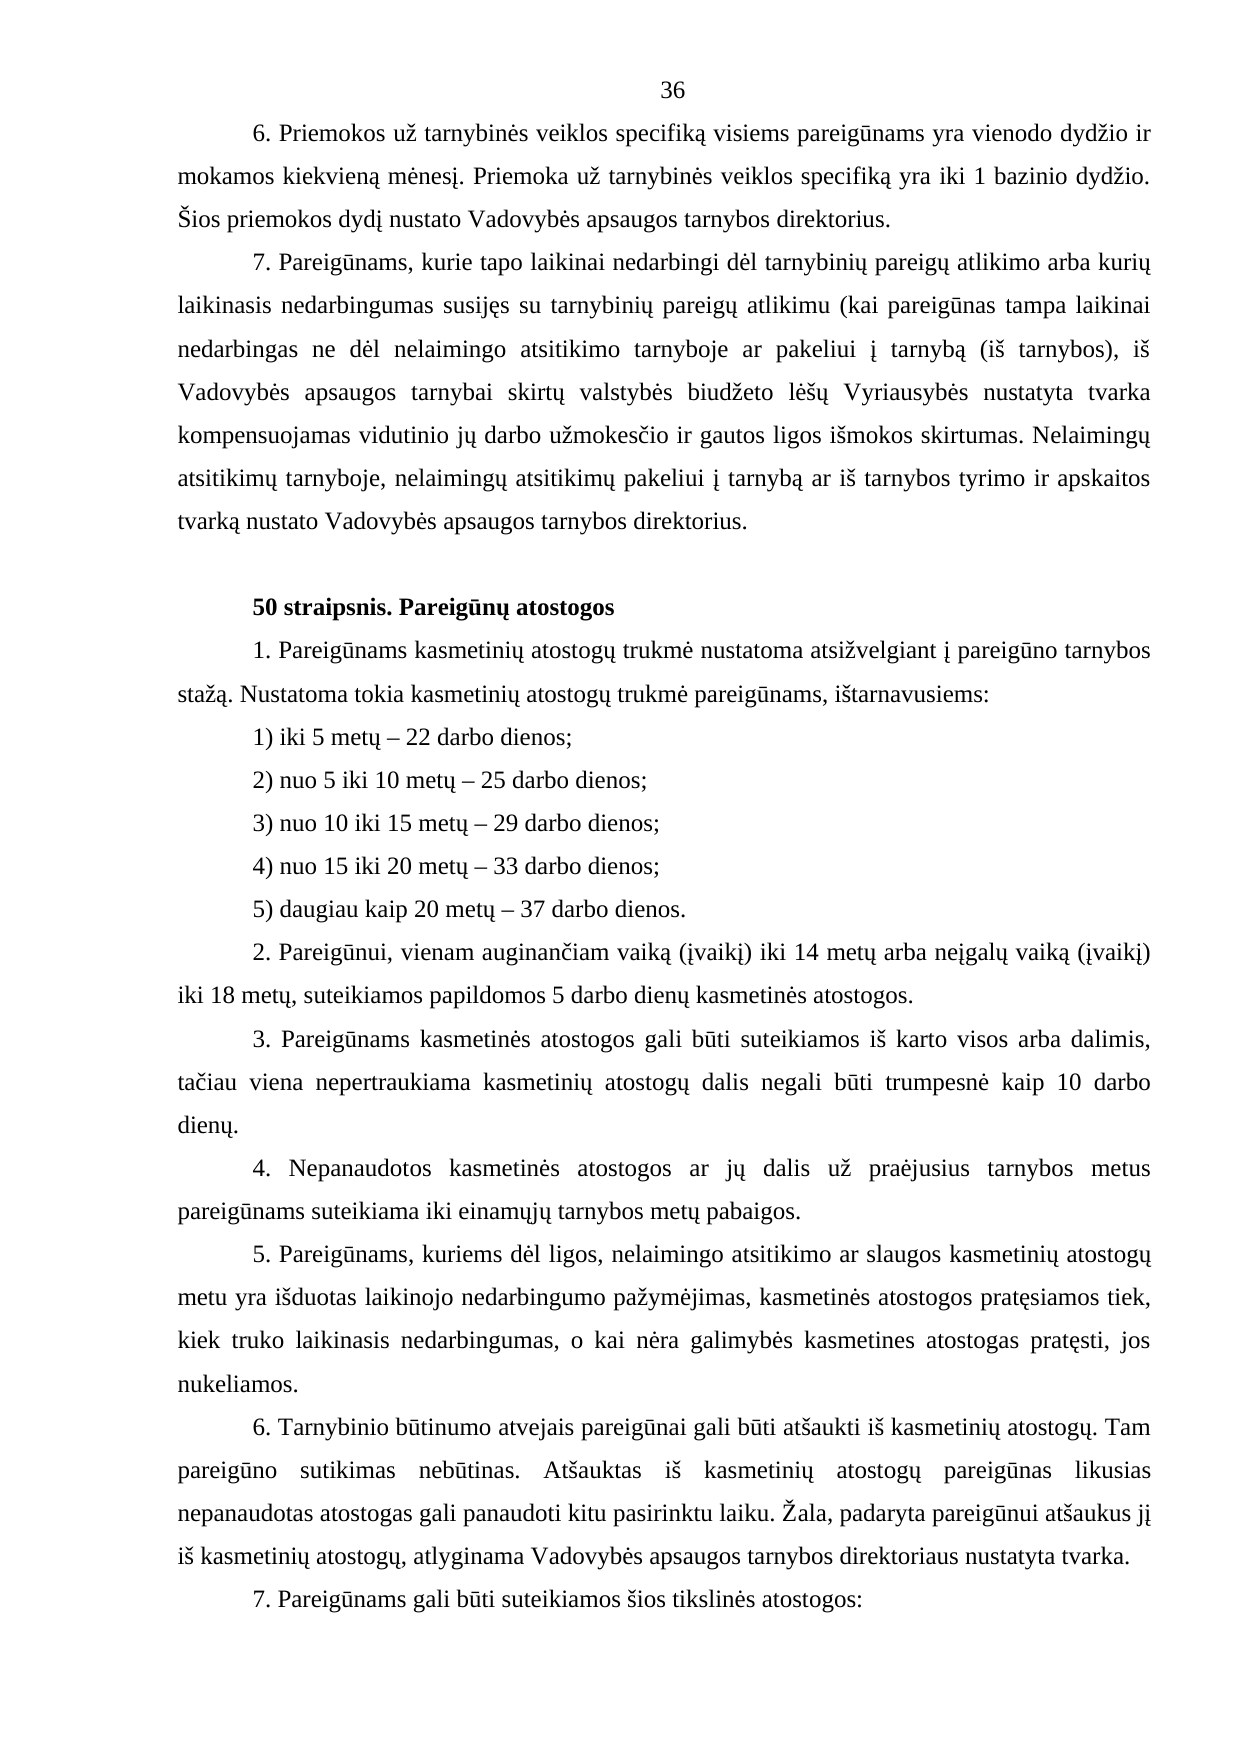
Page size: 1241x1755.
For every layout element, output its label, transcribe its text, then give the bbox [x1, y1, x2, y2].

text 4) nuo 15 iki 20 metų – 33 darbo dienos; [177, 851, 1152, 880]
text 5) daugiau kaip 20 metų – 37 darbo dienos. [177, 894, 1152, 923]
text 1. Pareigūnams kasmetinių atostogų trukmė nustatoma atsižvelgiant į pareigūno tarnybos stažą. Nustatoma tokia kasmetinių atostogų trukmė pareigūnams, ištarnavusiems: [177, 636, 1152, 707]
text 1) iki 5 metų – 22 darbo dienos; [177, 722, 1152, 751]
text 7. Pareigūnams gali būti suteikiamos šios tikslinės atostogos: [177, 1584, 1152, 1613]
text 50 straipsnis. Pareigūnų atostogos [177, 592, 1152, 621]
text 6. Tarnybinio būtinumo atvejais pareigūnai gali būti atšaukti iš kasmetinių atostogų. Tam pareigūno sutikimas nebūtinas. Atšauktas iš kasmetinių atostogų pareigūnas likusias nepanaudotas atostogas gali panaudoti kitu pasirinktu laiku. Žala, padaryta pareigūnui atšaukus jį iš kasmetinių atostogų, atlyginama Vadovybės apsaugos tarnybos direktoriaus nustatyta tvarka. [177, 1412, 1152, 1570]
text 3. Pareigūnams kasmetinės atostogos gali būti suteikiamos iš karto visos arba dalimis, tačiau viena nepertraukiama kasmetinių atostogų dalis negali būti trumpesnė kaip 10 darbo dienų. [177, 1024, 1152, 1139]
text 2) nuo 5 iki 10 metų – 25 darbo dienos; [177, 765, 1152, 794]
text 2. Pareigūnui, vienam auginančiam vaiką (įvaikį) iki 14 metų arba neįgalų vaiką (įvaikį) iki 18 metų, suteikiamos papildomos 5 darbo dienų kasmetinės atostogos. [177, 937, 1152, 1009]
text 4. Nepanaudotos kasmetinės atostogos ar jų dalis už praėjusius tarnybos metus pareigūnams suteikiama iki einamųjų tarnybos metų pabaigos. [177, 1153, 1152, 1225]
text 6. Priemokos už tarnybinės veiklos specifiką visiems pareigūnams yra vienodo dydžio ir mokamos kiekvieną mėnesį. Priemoka už tarnybinės veiklos specifiką yra iki 1 bazinio dydžio. Šios priemokos dydį nustato Vadovybės apsaugos tarnybos direktorius. [177, 118, 1152, 233]
text 7. Pareigūnams, kurie tapo laikinai nedarbingi dėl tarnybinių pareigų atlikimo arba kurių laikinasis nedarbingumas susijęs su tarnybinių pareigų atlikimu (kai pareigūnas tampa laikinai nedarbingas ne dėl nelaimingo atsitikimo tarnyboje ar pakeliui į tarnybą (iš tarnybos), iš Vadovybės apsaugos tarnybai skirtų valstybės biudžeto lėšų Vyriausybės nustatyta tvarka kompensuojamas vidutinio jų darbo užmokesčio ir gautos ligos išmokos skirtumas. Nelaimingų atsitikimų tarnyboje, nelaimingų atsitikimų pakeliui į tarnybą ar iš tarnybos tyrimo ir apskaitos tvarką nustato Vadovybės apsaugos tarnybos direktorius. [177, 247, 1152, 535]
text 5. Pareigūnams, kuriems dėl ligos, nelaimingo atsitikimo ar slaugos kasmetinių atostogų metu yra išduotas laikinojo nedarbingumo pažymėjimas, kasmetinės atostogos pratęsiamos tiek, kiek truko laikinasis nedarbingumas, o kai nėra galimybės kasmetines atostogas pratęsti, jos nukeliamos. [177, 1239, 1152, 1397]
text 3) nuo 10 iki 15 metų – 29 darbo dienos; [177, 808, 1152, 837]
